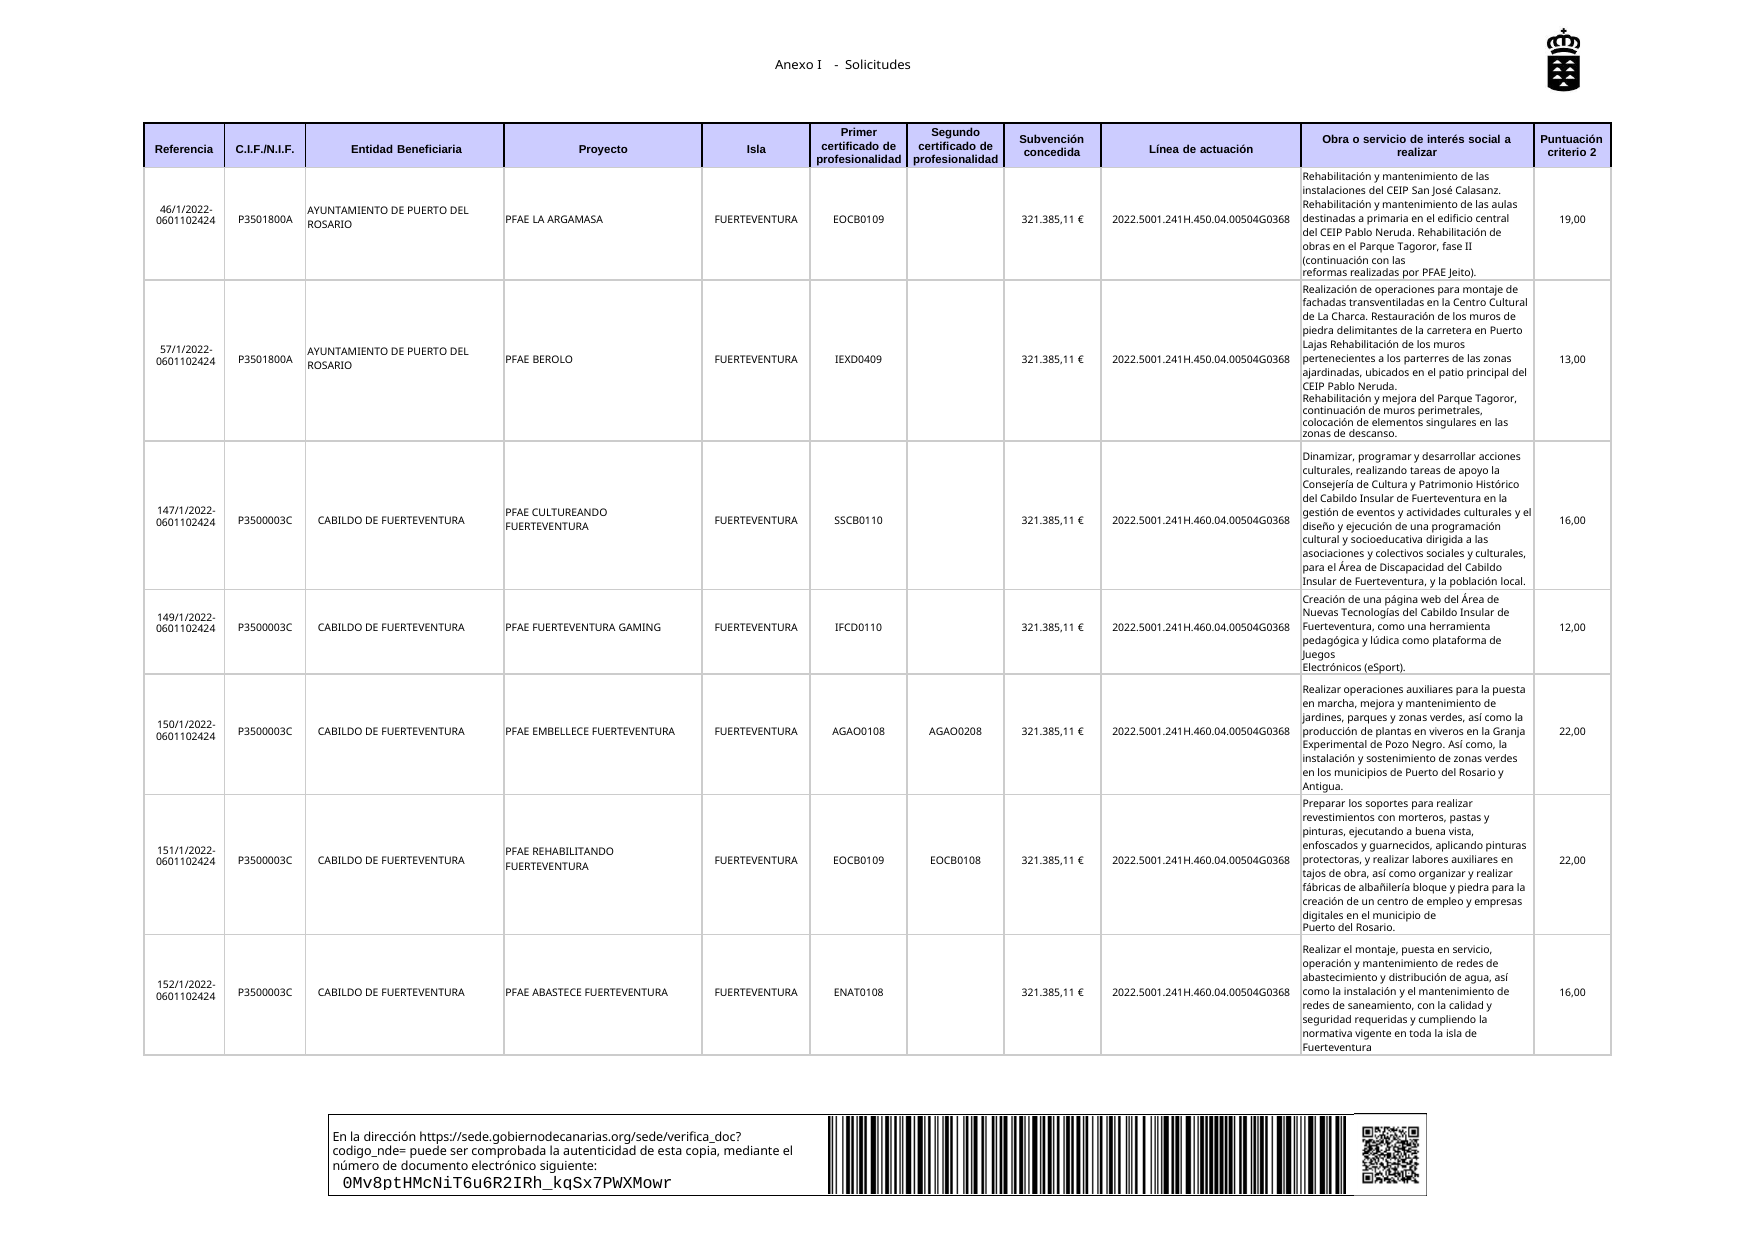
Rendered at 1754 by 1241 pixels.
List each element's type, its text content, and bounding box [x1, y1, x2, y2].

table_cell 46/1/2022- 0601102424 [145, 168, 224, 279]
table_cell Rehabilitación y mantenimiento de las instalaciones del CEIP San José Calasanz. Rehabilitación y mantenimiento de las aulas destinadas a primaria en el edificio central del CEIP Pablo Neruda. Rehabilitación de obras en el Parque Tagoror, fase II (continuación con las reformas realizadas por PFAE Jeito). [1302, 168, 1533, 279]
table_cell SSCB0110 [811, 442, 906, 589]
table_cell PFAE FUERTEVENTURA GAMING [505, 590, 701, 673]
table_cell 57/1/2022- 0601102424 [145, 281, 224, 440]
table_cell 321.385,11 € [1005, 168, 1100, 279]
table_cell CABILDO DE FUERTEVENTURA [306, 795, 503, 934]
table_cell Preparar los soportes para realizar revestimientos con morteros, pastas y pinturas, ejecutando a buena vista, enfoscados y guarnecidos, aplicando pinturas protectoras, y realizar labores auxiliares en tajos de obra, así como organizar y realizar fábricas de albañilería bloque y piedra para la creación de un centro de empleo y empresas digitales en el municipio de Puerto del Rosario. [1302, 795, 1533, 934]
table_cell [908, 590, 1003, 673]
table_cell P3500003C [225, 442, 305, 589]
table_cell 150/1/2022- 0601102424 [145, 675, 224, 794]
table_header Puntuación criterio 2 [1535, 124, 1610, 167]
table_cell FUERTEVENTURA [703, 590, 809, 673]
table_cell [908, 168, 1003, 279]
table_cell 149/1/2022- 0601102424 [145, 590, 224, 673]
table_header Entidad Beneficiaria [306, 124, 503, 167]
table_cell EOCB0109 [811, 168, 906, 279]
table_cell 19,00 [1535, 168, 1610, 279]
table_header Referencia [145, 124, 224, 167]
table_header C.I.F./N.I.F. [225, 124, 305, 167]
table_cell [908, 935, 1003, 1054]
table_cell AYUNTAMIENTO DE PUERTO DEL ROSARIO [306, 168, 503, 279]
picture [828, 1116, 1346, 1194]
table_cell 2022.5001.241H.460.04.00504G0368 [1102, 675, 1300, 794]
table_cell P3501800A [225, 281, 305, 440]
table_cell PFAE CULTUREANDO FUERTEVENTURA [505, 442, 701, 589]
picture [1545, 26, 1580, 93]
table_cell 2022.5001.241H.450.04.00504G0368 [1102, 281, 1300, 440]
table_cell [908, 281, 1003, 440]
table_cell 22,00 [1535, 795, 1610, 934]
table_cell PFAE EMBELLECE FUERTEVENTURA [505, 675, 701, 794]
table_cell CABILDO DE FUERTEVENTURA [306, 590, 503, 673]
table_header Segundo certificado de profesionalidad [908, 124, 1003, 167]
table_cell PFAE REHABILITANDO FUERTEVENTURA [505, 795, 701, 934]
table_cell 321.385,11 € [1005, 935, 1100, 1054]
table_cell FUERTEVENTURA [703, 675, 809, 794]
table_header Isla [703, 124, 809, 167]
table_cell Dinamizar, programar y desarrollar acciones culturales, realizando tareas de apoyo la Consejería de Cultura y Patrimonio Histórico del Cabildo Insular de Fuerteventura en la gestión de eventos y actividades culturales y el diseño y ejecución de una programación cultural y socioeducativa dirigida a las asociaciones y colectivos sociales y culturales, para el Área de Discapacidad del Cabildo Insular de Fuerteventura, y la población local. [1302, 442, 1533, 589]
table_cell 12,00 [1535, 590, 1610, 673]
table_cell 321.385,11 € [1005, 795, 1100, 934]
table_cell PFAE ABASTECE FUERTEVENTURA [505, 935, 701, 1054]
table_cell Realizar operaciones auxiliares para la puesta en marcha, mejora y mantenimiento de jardines, parques y zonas verdes, así como la producción de plantas en viveros en la Granja Experimental de Pozo Negro. Así como, la instalación y sostenimiento de zonas verdes en los municipios de Puerto del Rosario y Antigua. [1302, 675, 1533, 794]
table_cell 16,00 [1535, 442, 1610, 589]
table_header Obra o servicio de interés social a realizar [1302, 124, 1533, 167]
table_cell 22,00 [1535, 675, 1610, 794]
table_cell 2022.5001.241H.460.04.00504G0368 [1102, 442, 1300, 589]
table_cell FUERTEVENTURA [703, 935, 809, 1054]
table_cell 321.385,11 € [1005, 281, 1100, 440]
table_cell AGAO0208 [908, 675, 1003, 794]
table_cell 151/1/2022- 0601102424 [145, 795, 224, 934]
table_cell 152/1/2022- 0601102424 [145, 935, 224, 1054]
table_header Proyecto [505, 124, 701, 167]
table_cell 2022.5001.241H.460.04.00504G0368 [1102, 795, 1300, 934]
table_cell 147/1/2022- 0601102424 [145, 442, 224, 589]
table_cell EOCB0109 [811, 795, 906, 934]
table_header Primer certificado de profesionalidad [811, 124, 906, 167]
table_cell Creación de una página web del Área de Nuevas Tecnologías del Cabildo Insular de Fuerteventura, como una herramienta pedagógica y lúdica como plataforma de Juegos Electrónicos (eSport). [1302, 590, 1533, 673]
table_cell CABILDO DE FUERTEVENTURA [306, 675, 503, 794]
table_header Subvención concedida [1005, 124, 1100, 167]
table_cell P3500003C [225, 590, 305, 673]
table_cell Realizar el montaje, puesta en servicio, operación y mantenimiento de redes de abastecimiento y distribución de agua, así como la instalación y el mantenimiento de redes de saneamiento, con la calidad y seguridad requeridas y cumpliendo la normativa vigente en toda la isla de Fuerteventura [1302, 935, 1533, 1054]
table_cell IFCD0110 [811, 590, 906, 673]
table_cell 2022.5001.241H.460.04.00504G0368 [1102, 935, 1300, 1054]
table_cell FUERTEVENTURA [703, 168, 809, 279]
table_cell FUERTEVENTURA [703, 442, 809, 589]
table_cell Realización de operaciones para montaje de fachadas transventiladas en la Centro Cultural de La Charca. Restauración de los muros de piedra delimitantes de la carretera en Puerto Lajas Rehabilitación de los muros pertenecientes a los parterres de las zonas ajardinadas, ubicados en el patio principal del CEIP Pablo Neruda. Rehabilitación y mejora del Parque Tagoror, continuación de muros perimetrales, colocación de elementos singulares en las zonas de descanso. [1302, 281, 1533, 440]
table_cell IEXD0409 [811, 281, 906, 440]
picture [1354, 1113, 1427, 1196]
table_cell PFAE BEROLO [505, 281, 701, 440]
table_cell 321.385,11 € [1005, 675, 1100, 794]
table_cell PFAE LA ARGAMASA [505, 168, 701, 279]
table_cell FUERTEVENTURA [703, 795, 809, 934]
table_cell 321.385,11 € [1005, 442, 1100, 589]
table_cell P3500003C [225, 675, 305, 794]
table_cell EOCB0108 [908, 795, 1003, 934]
table_cell P3500003C [225, 795, 305, 934]
table_header Línea de actuación [1102, 124, 1300, 167]
table_cell AYUNTAMIENTO DE PUERTO DEL ROSARIO [306, 281, 503, 440]
table_cell 321.385,11 € [1005, 590, 1100, 673]
table_cell 16,00 [1535, 935, 1610, 1054]
table_cell [908, 442, 1003, 589]
table_cell ENAT0108 [811, 935, 906, 1054]
table_cell AGAO0108 [811, 675, 906, 794]
table_cell CABILDO DE FUERTEVENTURA [306, 442, 503, 589]
table_cell FUERTEVENTURA [703, 281, 809, 440]
table_cell 2022.5001.241H.450.04.00504G0368 [1102, 168, 1300, 279]
table_cell 13,00 [1535, 281, 1610, 440]
table_cell P3500003C [225, 935, 305, 1054]
table_cell 2022.5001.241H.460.04.00504G0368 [1102, 590, 1300, 673]
table_cell CABILDO DE FUERTEVENTURA [306, 935, 503, 1054]
table_cell P3501800A [225, 168, 305, 279]
